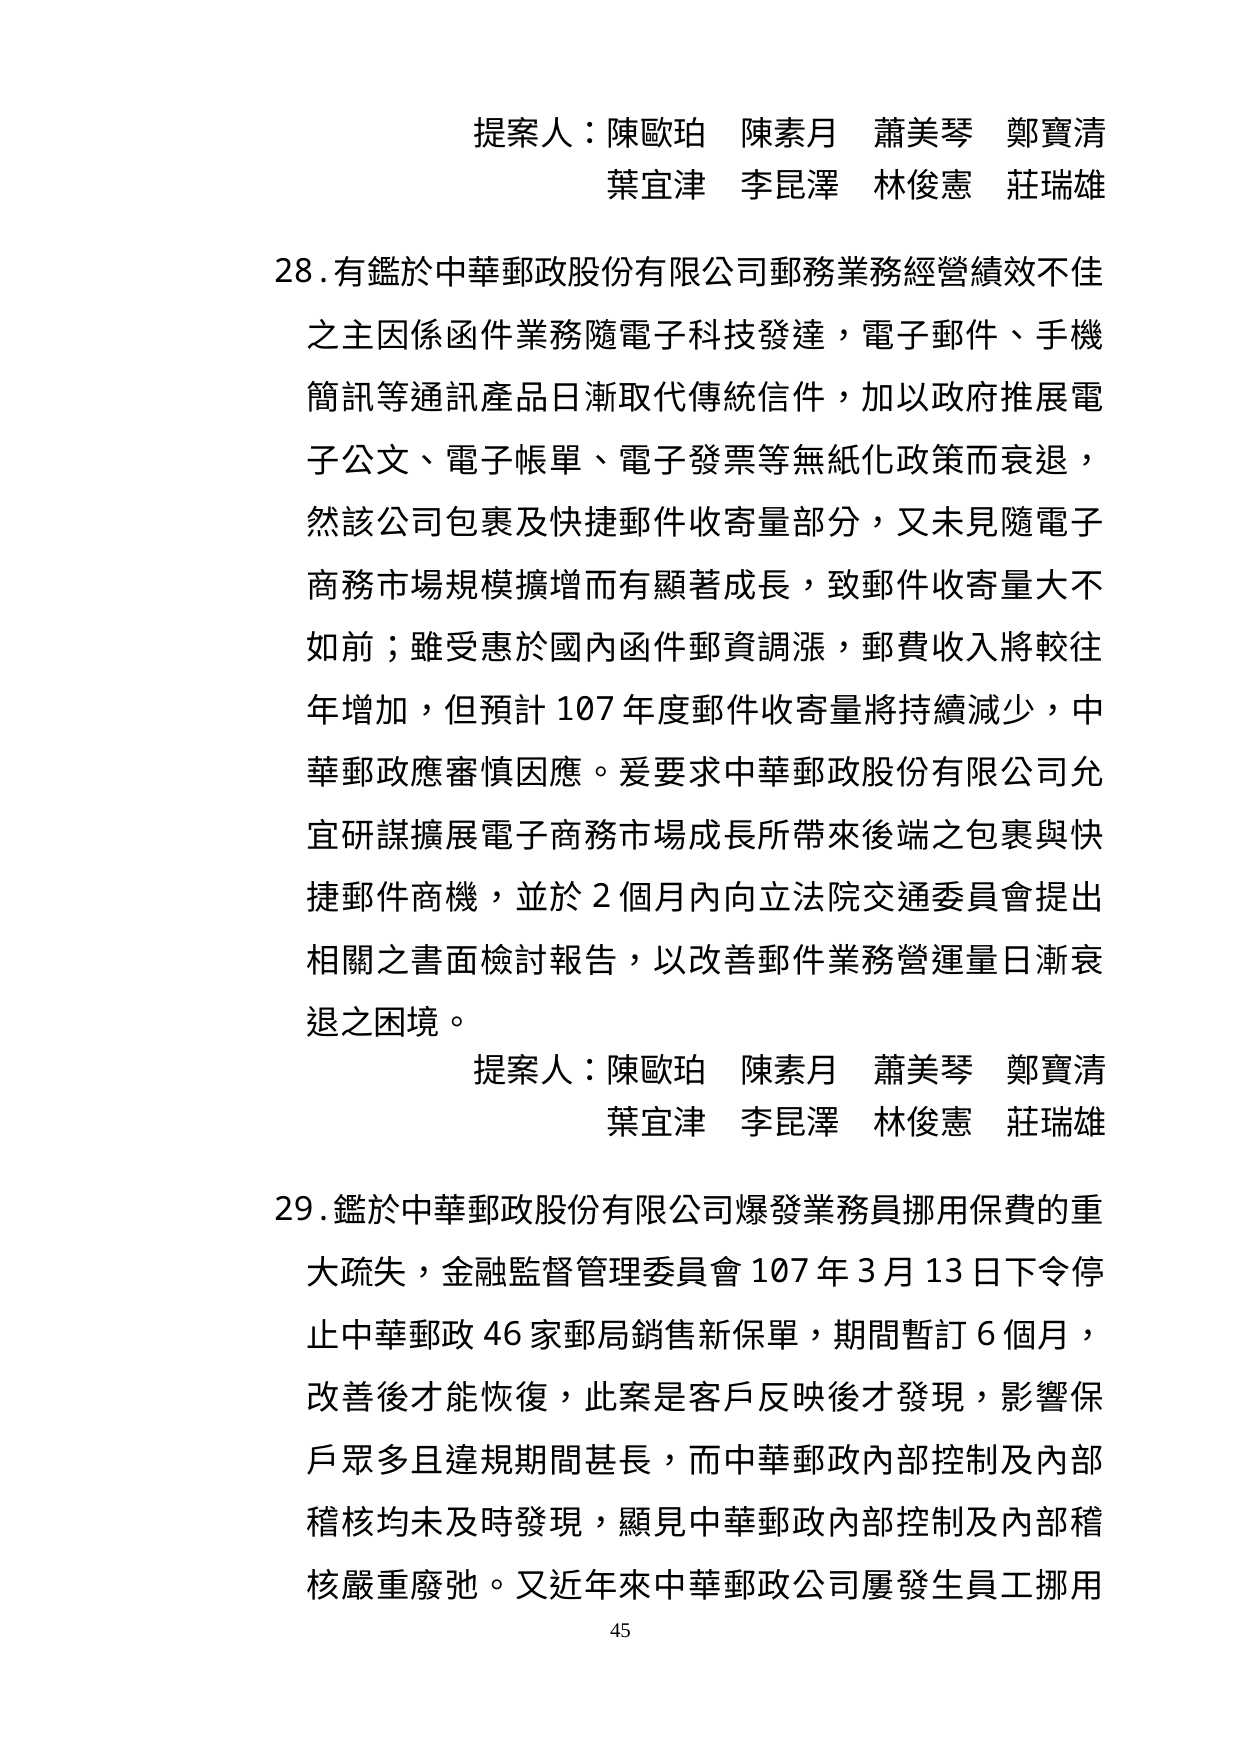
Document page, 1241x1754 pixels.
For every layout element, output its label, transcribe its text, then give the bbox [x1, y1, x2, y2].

text 29.鑑於中華郵政股份有限公司爆發業務員挪用保費的重大疏失，金融監督管理委員會107年3月13日下令停止中華郵政46家郵局銷售新保單，期間暫訂6個月，改善後才能恢復，此案是客戶反映後才發現，影響保戶眾多且違規期間甚長，而中華郵政內部控制及內部稽核均未及時發現，顯見中華郵政內部控制及內部稽核嚴重廢弛。又近年來中華郵政公司屢發生員工挪用、盜領或貪瀆等舞弊事件，近2年以經理層級犯案居多，已重創中華郵政公司之形象。爰要求中華郵政股份有限公司應積極檢討相關缺失，並於2個月內向立法院交通委員會提出如何加強內部稽核之書面檢討報告，以維公司信譽。 [273, 1166, 1104, 1603]
text 28.有鑑於中華郵政股份有限公司郵務業務經營績效不佳之主因係函件業務隨電子科技發達，電子郵件、手機簡訊等通訊產品日漸取代傳統信件，加以政府推展電子公文、電子帳單、電子發票等無紙化政策而衰退，然該公司包裹及快捷郵件收寄量部分，又未見隨電子商務市場規模擴增而有顯著成長，致郵件收寄量大不如前；雖受惠於國內函件郵資調漲，郵費收入將較往年增加，但預計107年度郵件收寄量將持續減少，中華郵政應審慎因應。爰要求中華郵政股份有限公司允宜研謀擴展電子商務市場成長所帶來後端之包裹與快捷郵件商機，並於2個月內向立法院交通委員會提出相關之書面檢討報告，以改善郵件業務營運量日漸衰退之困境。 [273, 228, 1104, 1041]
text 提案人：陳歐珀 陳素月 蕭美琴 鄭寶清 葉宜津 李昆澤 林俊憲 莊瑞雄 [473, 103, 1117, 207]
text 提案人：陳歐珀 陳素月 蕭美琴 鄭寶清 葉宜津 李昆澤 林俊憲 莊瑞雄 [473, 1041, 1117, 1145]
